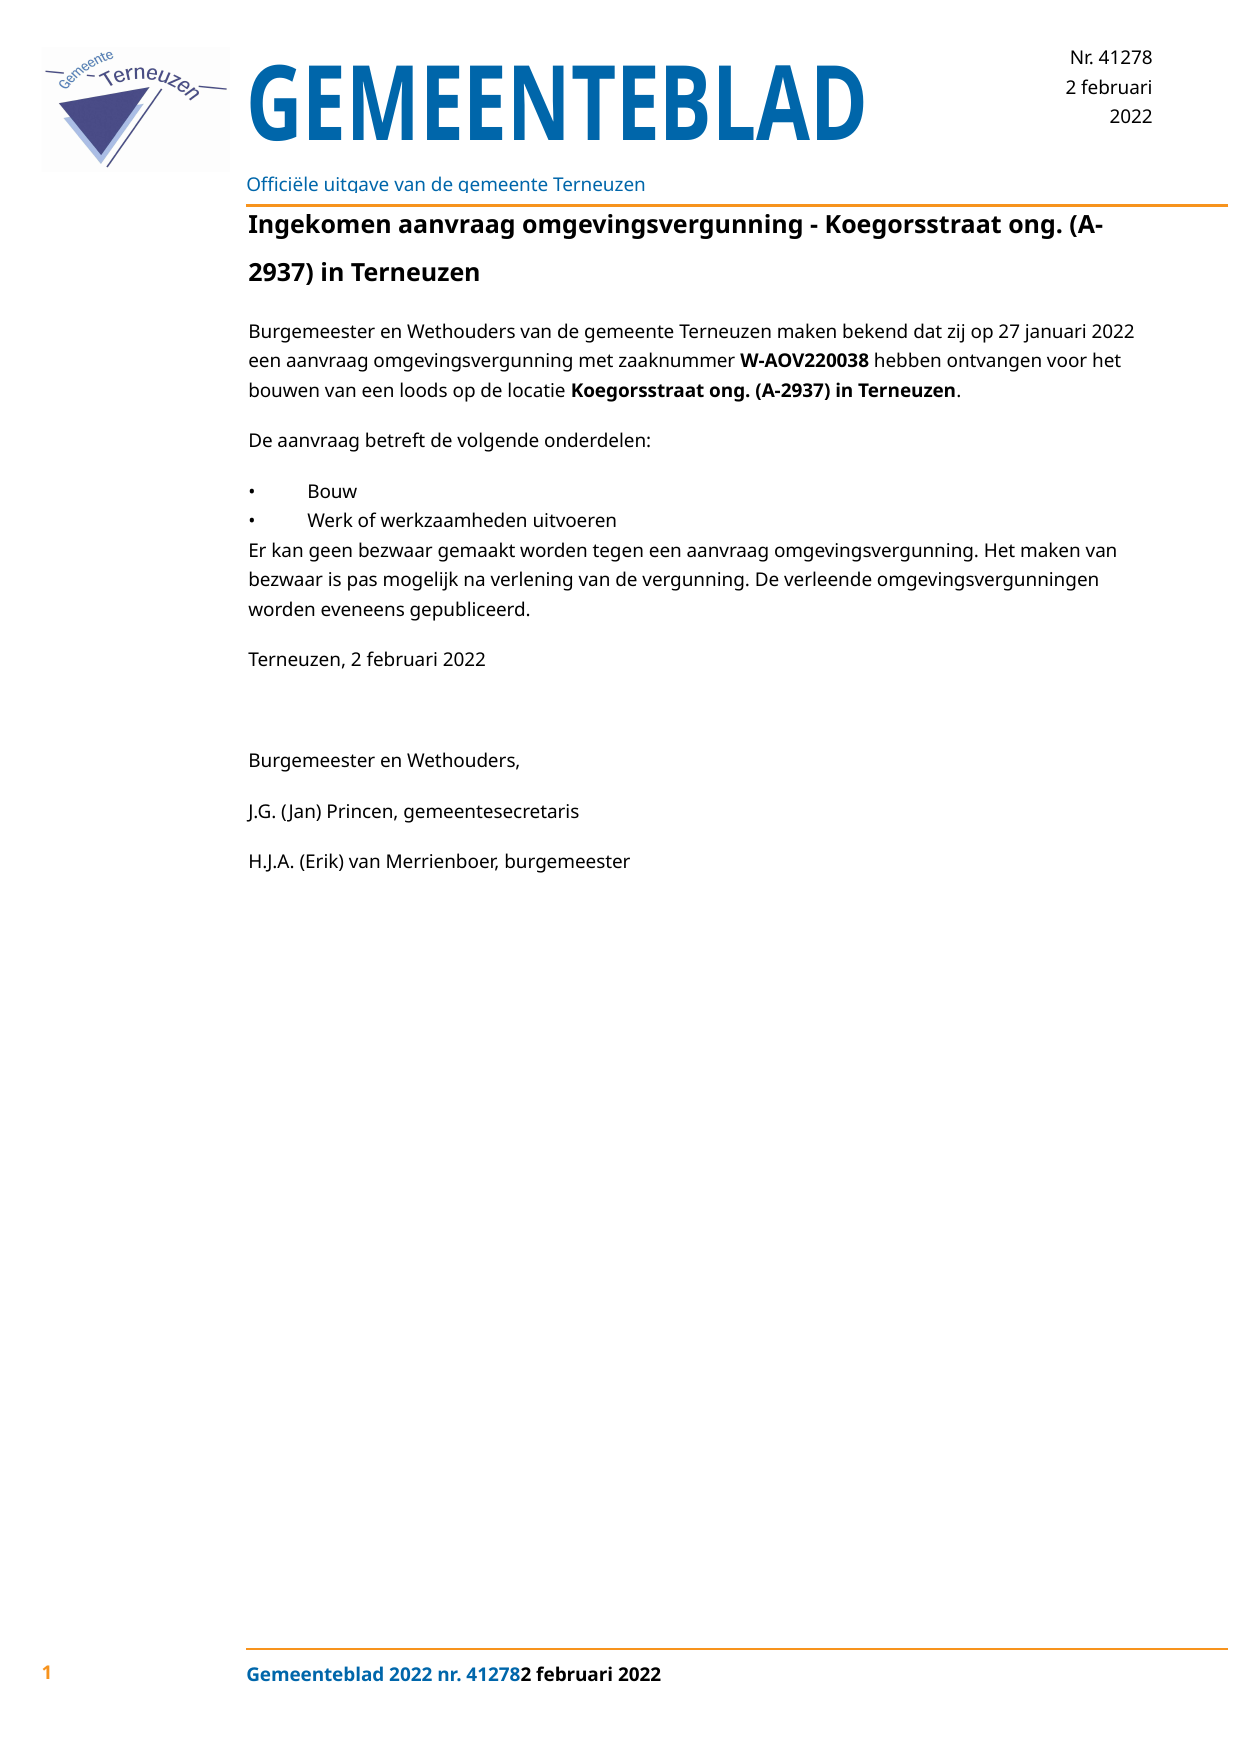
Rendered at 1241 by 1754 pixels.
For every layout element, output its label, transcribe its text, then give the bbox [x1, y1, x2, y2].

text J.G. (Jan) Princen, gemeentesecretaris [248, 798, 1152, 824]
list Bouw [248, 478, 1152, 504]
picture [41, 47, 231, 172]
text Terneuzen, 2 februari 2022 [248, 647, 1152, 672]
text De aanvraag betreft de volgende onderdelen: [248, 427, 1152, 453]
text Ingekomen aanvraag omgevingsvergunning - Koegorsstraat ong. (A-2937) in Terneuzen [248, 207, 1152, 288]
list Werk of werkzaamheden uitvoeren [248, 507, 1152, 533]
text H.J.A. (Erik) van Merrienboer, burgemeester [248, 848, 1152, 874]
text Er kan geen bezwaar gemaakt worden tegen een aanvraag omgevingsvergunning. Het maken van bezwaar is pas mogelijk na verlening van de vergunning. De verleende omgevingsvergunningen worden eveneens gepubliceerd. [248, 537, 1152, 622]
text Burgemeester en Wethouders, [248, 747, 1152, 773]
text Burgemeester en Wethouders van de gemeente Terneuzen maken bekend dat zij op 27 januari 2022 een aanvraag omgevingsvergunning met zaaknummer W-AOV220038 hebben ontvangen voor het bouwen van een loods op de locatie Koegorsstraat ong. (A-2937) in Terneuzen. [248, 318, 1152, 403]
